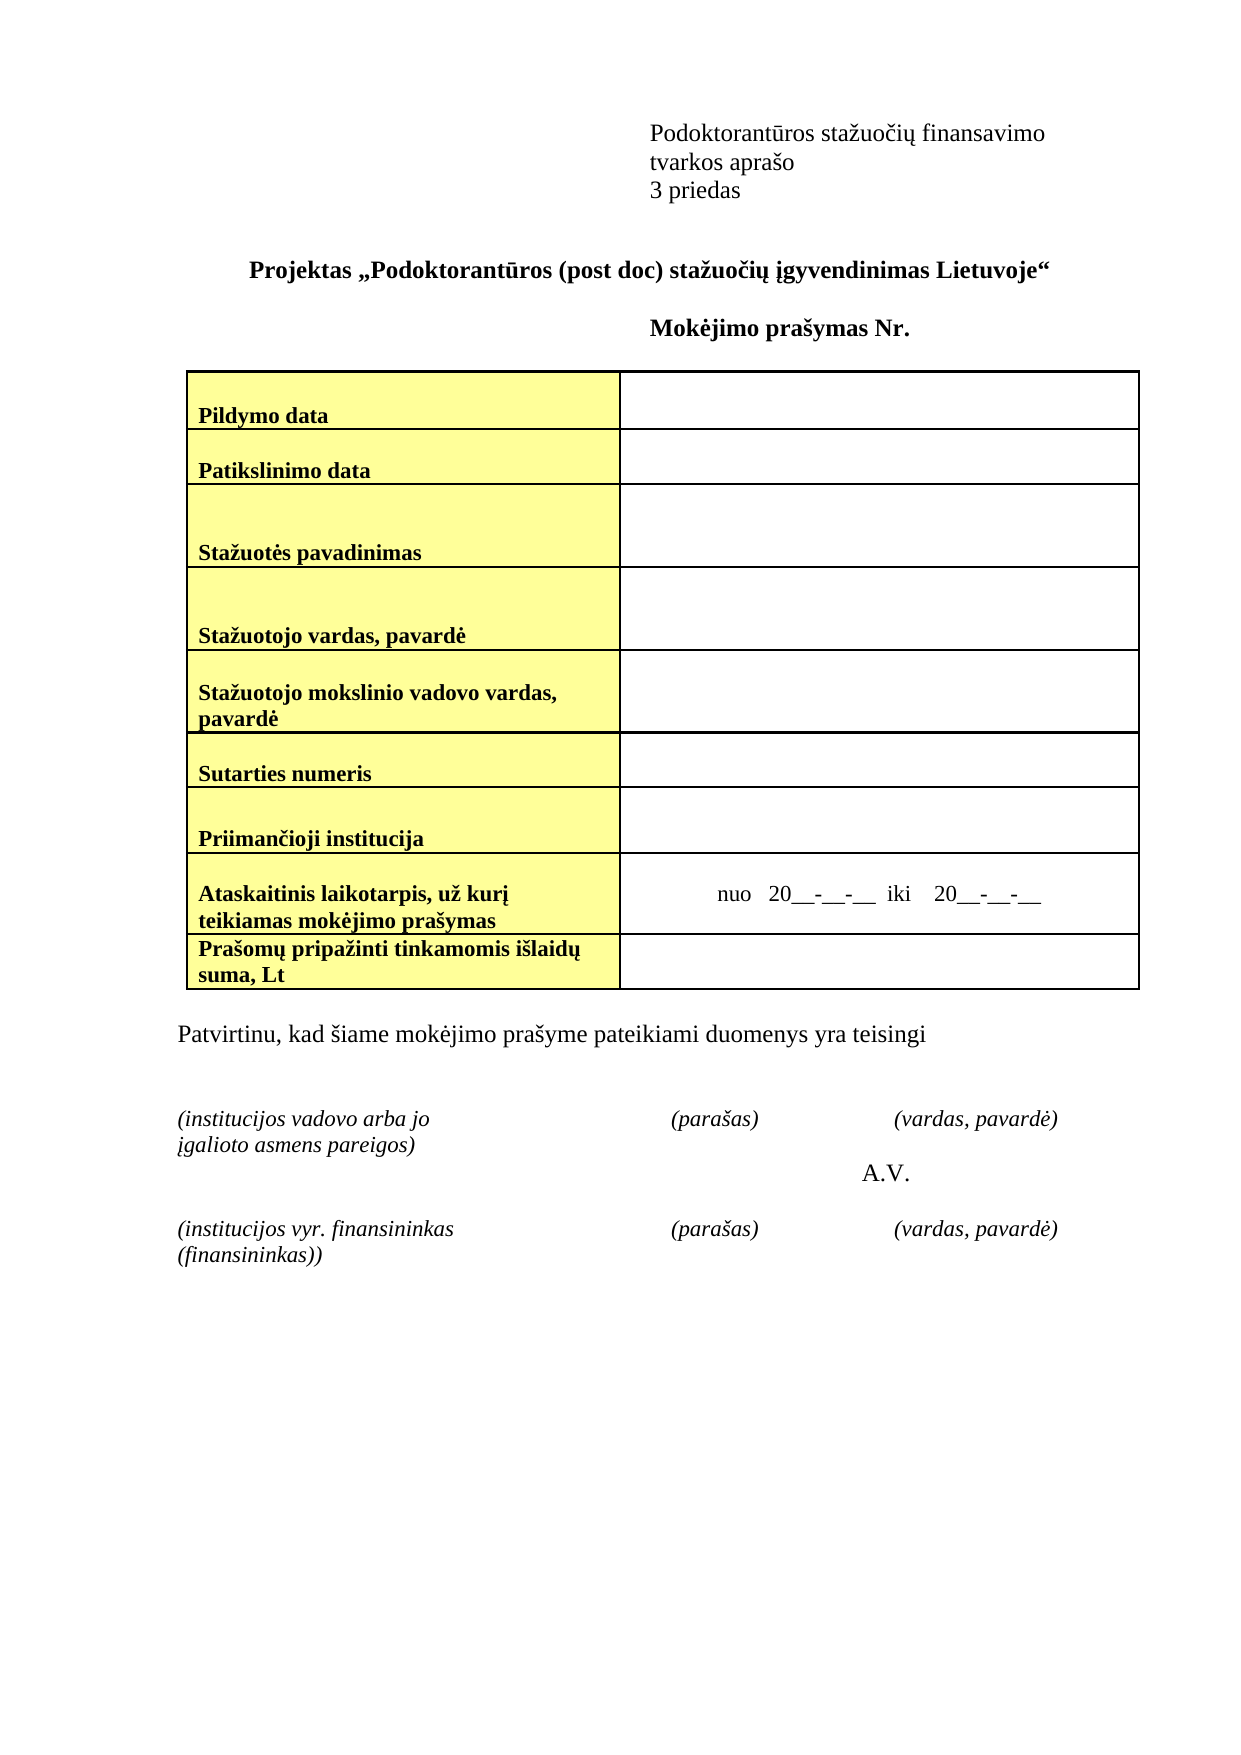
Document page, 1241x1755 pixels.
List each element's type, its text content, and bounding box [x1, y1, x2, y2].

table_cell Sutarties numeris [188, 734, 619, 786]
text Projektas „Podoktorantūros (post doc) stažuočių įgyvendinimas Lietuvoje“ [177, 255, 1122, 284]
table_cell Stažuotojo vardas, pavardė [188, 568, 619, 649]
text (finansininkas)) [177, 1242, 1122, 1268]
table_header Pildymo data [188, 373, 619, 428]
text tvarkos aprašo [649, 147, 1122, 176]
table_cell Ataskaitinis laikotarpis, už kurį teikiamas mokėjimo prašymas [188, 854, 619, 933]
table_cell nuo 20__-__-__ iki 20__-__-__ [621, 854, 1138, 933]
table_cell [621, 935, 1138, 988]
table_cell [621, 651, 1138, 731]
table_header [621, 373, 1138, 428]
table_cell Stažuotojo mokslinio vadovo vardas, pavardė [188, 651, 619, 731]
table_cell Prašomų pripažinti tinkamomis išlaidų suma, Lt [188, 935, 619, 988]
table_cell Stažuotės pavadinimas [188, 485, 619, 566]
table_cell [621, 568, 1138, 649]
text (institucijos vadovo arba jo (parašas) (vardas, pavardė) [177, 1105, 1122, 1131]
text Podoktorantūros stažuočių finansavimo [649, 118, 1122, 147]
table_cell [621, 734, 1138, 786]
table_cell [621, 430, 1138, 483]
text A.V. [649, 1158, 1122, 1186]
text Mokėjimo prašymas Nr. [649, 313, 1122, 342]
table_cell [621, 788, 1138, 852]
table_cell [621, 485, 1138, 566]
text Patvirtinu, kad šiame mokėjimo prašyme pateikiami duomenys yra teisingi [177, 1019, 1122, 1047]
text (institucijos vyr. finansininkas (parašas) (vardas, pavardė) [177, 1215, 1122, 1242]
table_cell Priimančioji institucija [188, 788, 619, 852]
table_cell Patikslinimo data [188, 430, 619, 483]
text 3 priedas [649, 176, 1122, 204]
text įgalioto asmens pareigos) [177, 1131, 1122, 1158]
